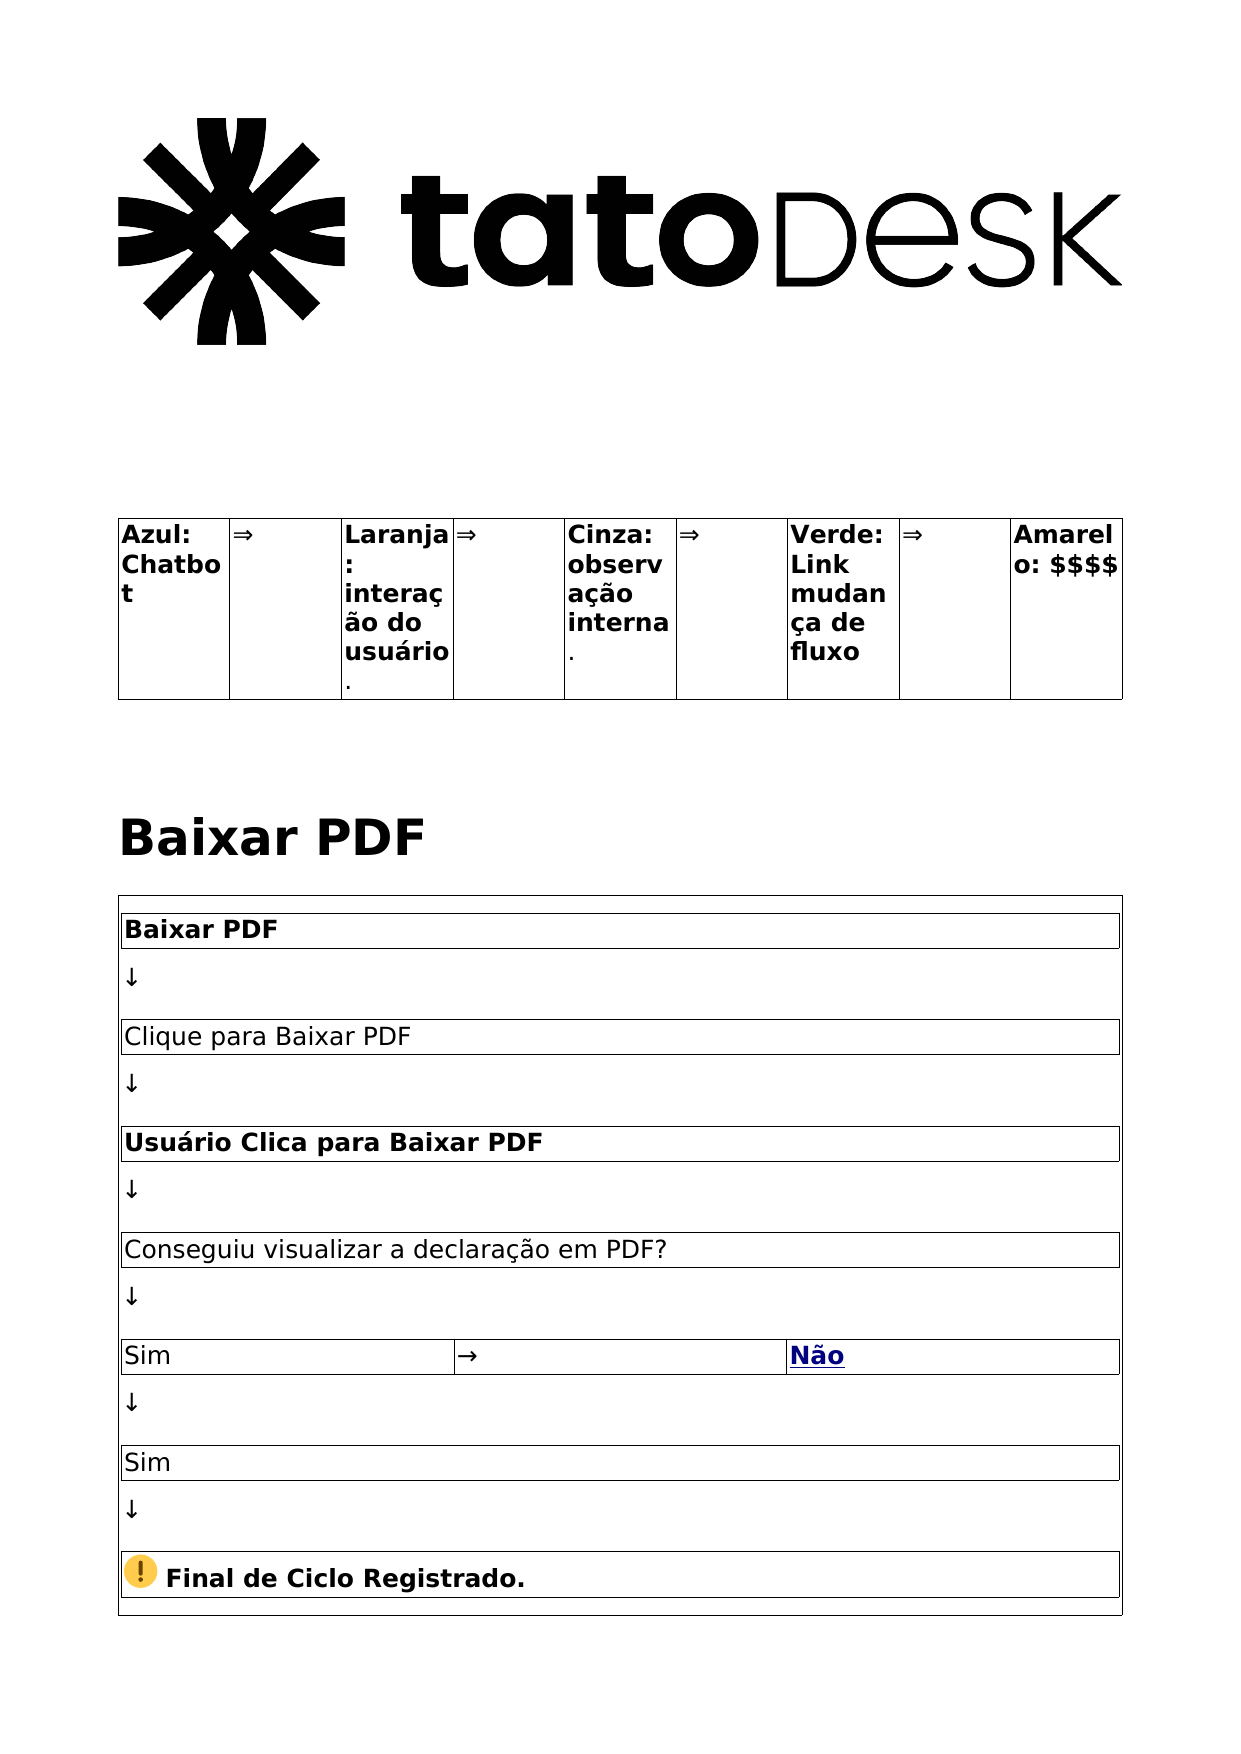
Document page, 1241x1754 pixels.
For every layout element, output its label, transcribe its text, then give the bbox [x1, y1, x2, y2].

table_header Azul: Chatbot [119, 519, 229, 699]
table_header Amarelo: $$$$ [1011, 519, 1122, 699]
table_header Laranja: interação do usuário. [342, 519, 453, 699]
table_header Final de Ciclo Registrado. [122, 1552, 1119, 1597]
table_header ⇒ [677, 519, 787, 699]
subtitle Baixar PDF [118, 809, 1122, 868]
table_header Sim [122, 1340, 454, 1374]
table_header Conseguiu visualizar a declaração em PDF? [122, 1233, 1119, 1267]
table_header ⇒ [454, 519, 564, 699]
table_header ⇒ [900, 519, 1010, 699]
table_header ↓ ↓ ↓ ↓ ↓ ↓ [119, 896, 1122, 1614]
table_header Baixar PDF [122, 914, 1119, 948]
table_header Cinza: observação interna. [565, 519, 676, 699]
table_header Verde: Link mudança de fluxo [788, 519, 899, 699]
picture [118, 118, 1123, 345]
table_header Não [787, 1340, 1119, 1374]
table_header ⇒ [230, 519, 341, 699]
table_header Usuário Clica para Baixar PDF [122, 1127, 1119, 1161]
table_header Sim [122, 1446, 1119, 1480]
table_header → [455, 1340, 786, 1374]
table_header Clique para Baixar PDF [122, 1020, 1119, 1054]
